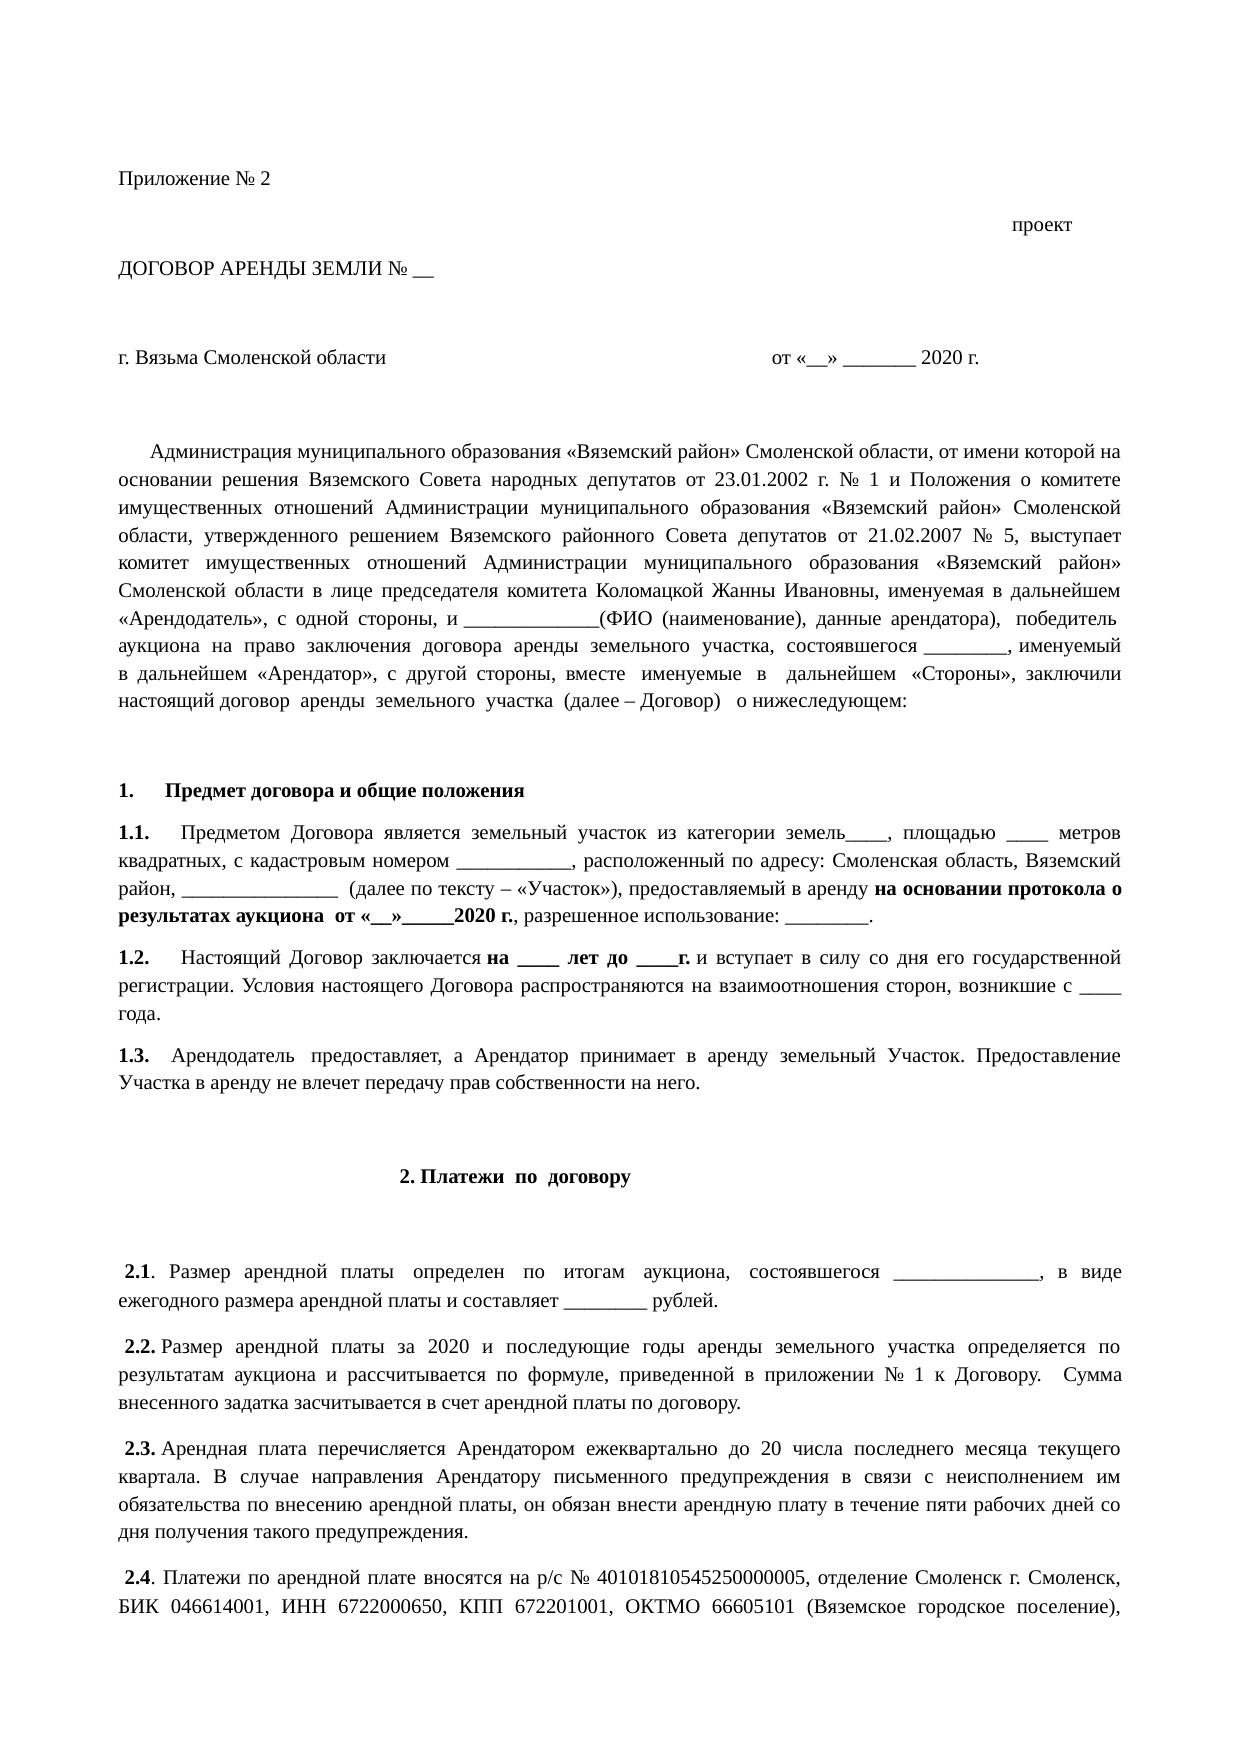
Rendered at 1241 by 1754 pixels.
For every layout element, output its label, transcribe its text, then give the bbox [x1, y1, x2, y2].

table_cell Приложение № 2 проект ДОГОВОР АРЕНДЫ ЗЕМЛИ № __ г. Вязьма Смоленской области от «__» _______ 2020 г. Администрация муниципального образования «Вяземский район» Смоленской области, от имени которой на основании решения Вяземского Совета народных депутатов от 23.01.2002 г. № 1 и Положения о комитете имущественных отношений Администрации муниципального образования «Вяземский район» Смоленской области, утвержденного решением Вяземского районного Совета депутатов от 21.02.2007 № 5, выступает комитет имущественных отношений Администрации муниципального образования «Вяземский район» Смоленской области в лице председателя комитета Коломацкой Жанны Ивановны, именуемая в дальнейшем «Арендодатель», с одной стороны, и _____________(ФИО (наименование), данные арендатора), победитель аукциона на право заключения договора аренды земельного участка, состоявшегося ________, именуемый в дальнейшем «Арендатор», с другой стороны, вместе именуемые в дальнейшем «Стороны», заключили настоящий договор аренды земельного участка (далее – Договор) о нижеследующем: 1. Предмет договора и общие положения 1.1. Предметом Договора является земельный участок из категории земель____, площадью ____ метров квадратных, с кадастровым номером ___________, расположенный по адресу: Смоленская область, Вяземский район, _______________ (далее по тексту – «Участок»), предоставляемый в аренду на основании протокола о результатах аукциона от «__»_____2020 г., разрешенное использование: ________. 1.2. Настоящий Договор заключается на ____ лет до ____г. и вступает в силу со дня его государственной регистрации. Условия настоящего Договора распространяются на взаимоотношения сторон, возникшие с ____ года. 1.3. Арендодатель предоставляет, а Арендатор принимает в аренду земельный Участок. Предоставление Участка в аренду не влечет передачу прав собственности на него. 2. Платежи по договору 2.1. Размер арендной платы определен по итогам аукциона, состоявшегося ______________, в виде ежегодного размера арендной платы и составляет ________ рублей. 2.2. Размер арендной платы за 2020 и последующие годы аренды земельного участка определяется по результатам аукциона и рассчитывается по формуле, приведенной в приложении № 1 к Договору. Сумма внесенного задатка засчитывается в счет арендной платы по договору. 2.3. Арендная плата перечисляется Арендатором ежеквартально до 20 числа последнего месяца текущего квартала. В случае направления Арендатору письменного предупреждения в связи с неисполнением им обязательства по внесению арендной платы, он обязан внести арендную плату в течение пяти рабочих дней со дня получения такого предупреждения. 2.4. Платежи по арендной плате вносятся на р/с № 40101810545250000005, отделение Смоленск г. Смоленск, БИК 046614001, ИНН 6722000650, КПП 672201001, ОКТМО 66605101 (Вяземское городское поселение), [118, 118, 1122, 1618]
